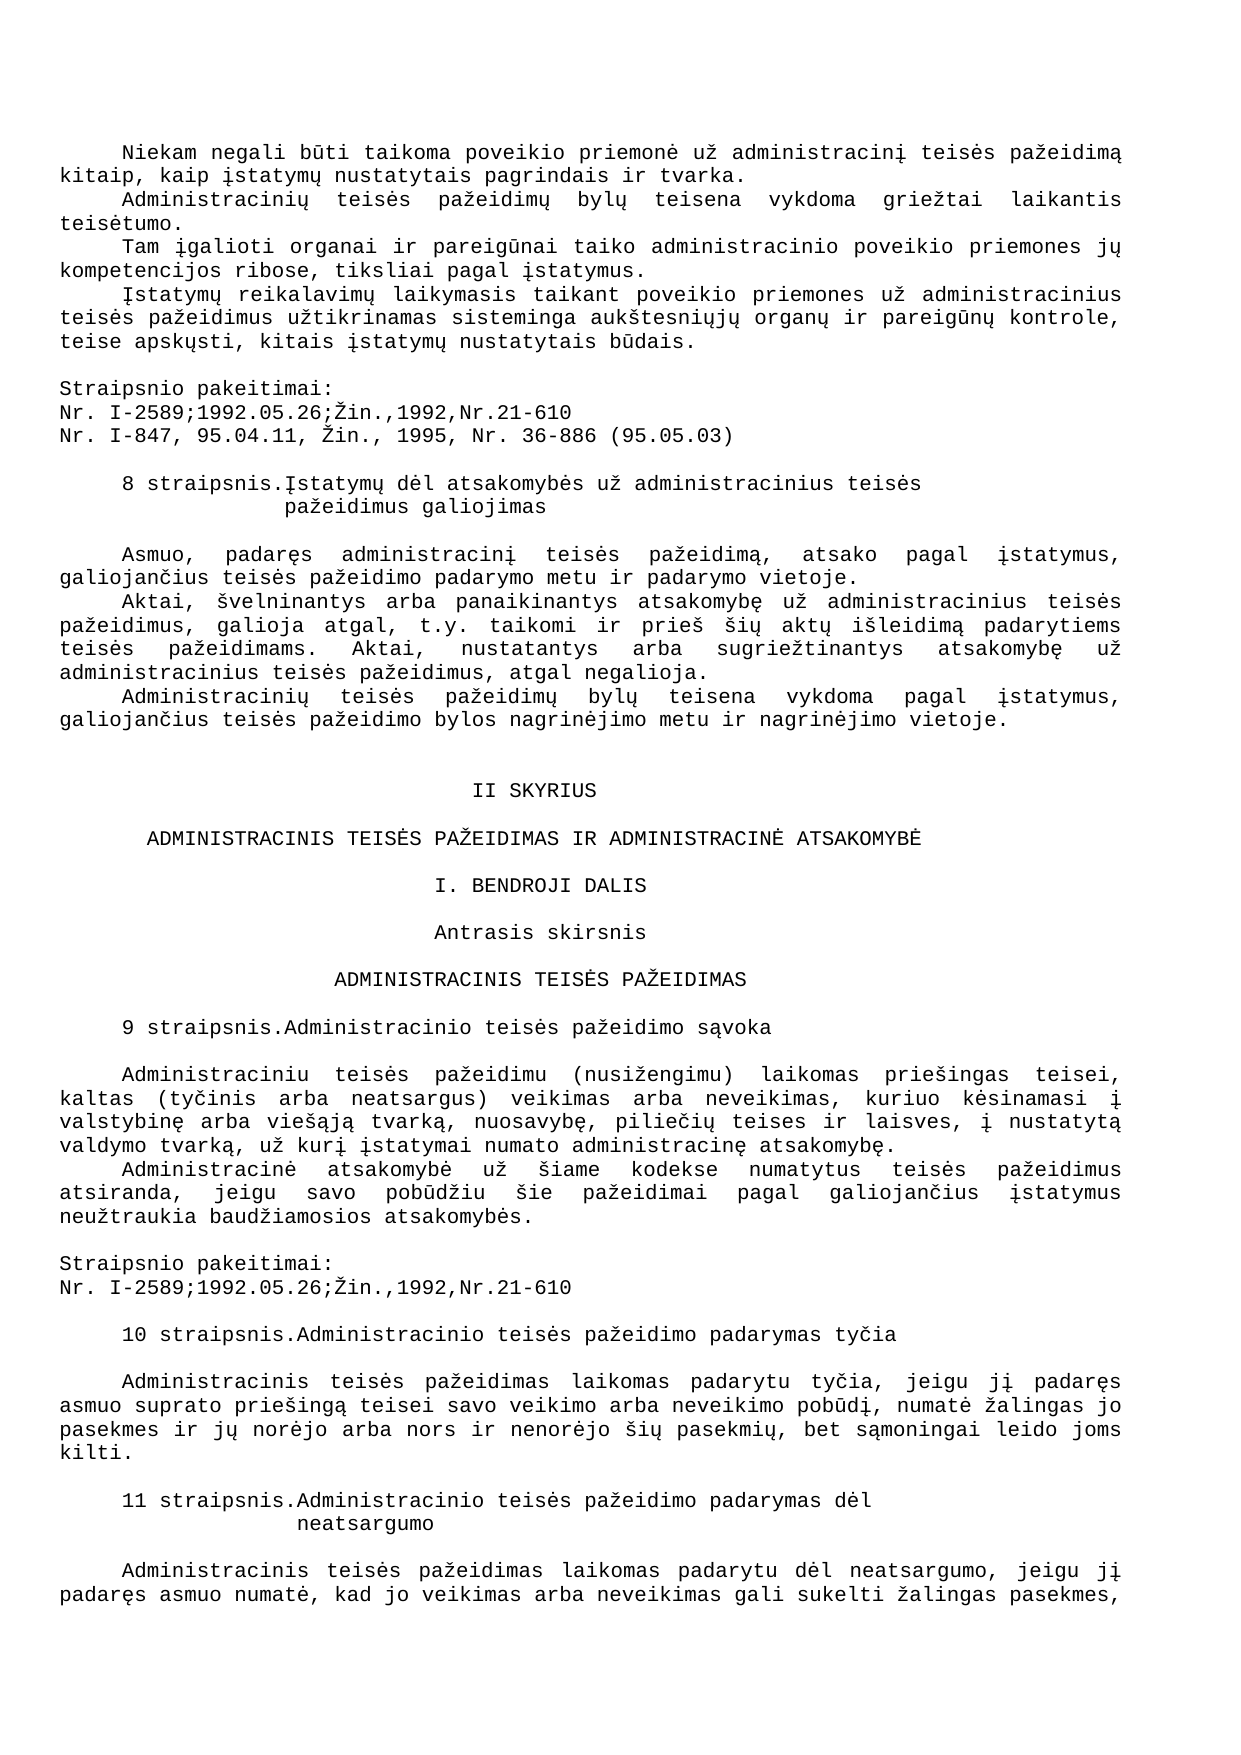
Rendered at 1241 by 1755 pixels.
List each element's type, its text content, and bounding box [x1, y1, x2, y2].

text ADMINISTRACINIS TEISĖS PAŽEIDIMAS IR ADMINISTRACINĖ ATSAKOMYBĖ [59, 827, 1122, 851]
text II SKYRIUS [59, 780, 1122, 804]
text Straipsnio pakeitimai: [59, 378, 1122, 402]
text Administracinė atsakomybė už šiame kodekse numatytus teisės pažeidimus atsiranda, jeigu savo pobūdžiu šie pažeidimai pagal galiojančius įstatymus neužtraukia baudžiamosios atsakomybės. [59, 1158, 1122, 1229]
text 11 straipsnis.Administracinio teisės pažeidimo padarymas dėl [59, 1489, 1122, 1513]
text ADMINISTRACINIS TEISĖS PAŽEIDIMAS [59, 969, 1122, 993]
text Nr. I-2589;1992.05.26;Žin.,1992,Nr.21-610 [59, 1277, 1122, 1300]
text Administraciniu teisės pažeidimu (nusižengimu) laikomas priešingas teisei, kaltas (tyčinis arba neatsargus) veikimas arba neveikimas, kuriuo kėsinamasi į valstybinę arba viešąją tvarką, nuosavybę, piliečių teises ir laisves, į nustatytą valdymo tvarką, už kurį įstatymai numato administracinę atsakomybę. [59, 1064, 1122, 1158]
text Asmuo, padaręs administracinį teisės pažeidimą, atsako pagal įstatymus, galiojančius teisės pažeidimo padarymo metu ir padarymo vietoje. [59, 544, 1122, 591]
text neatsargumo [59, 1513, 1122, 1537]
text 9 straipsnis.Administracinio teisės pažeidimo sąvoka [59, 1017, 1122, 1040]
text Įstatymų reikalavimų laikymasis taikant poveikio priemones už administracinius teisės pažeidimus užtikrinamas sisteminga aukštesniųjų organų ir pareigūnų kontrole, teise apskųsti, kitais įstatymų nustatytais būdais. [59, 284, 1122, 354]
text 10 straipsnis.Administracinio teisės pažeidimo padarymas tyčia [59, 1324, 1122, 1348]
text Tam įgalioti organai ir pareigūnai taiko administracinio poveikio priemones jų kompetencijos ribose, tiksliai pagal įstatymus. [59, 236, 1122, 284]
text Aktai, švelninantys arba panaikinantys atsakomybę už administracinius teisės pažeidimus, galioja atgal, t.y. taikomi ir prieš šių aktų išleidimą padarytiems teisės pažeidimams. Aktai, nustatantys arba sugriežtinantys atsakomybę už administracinius teisės pažeidimus, atgal negalioja. [59, 591, 1122, 686]
text Nr. I-847, 95.04.11, Žin., 1995, Nr. 36-886 (95.05.03) [59, 426, 1122, 449]
text pažeidimus galiojimas [59, 496, 1122, 520]
text 8 straipsnis.Įstatymų dėl atsakomybės už administracinius teisės [59, 473, 1122, 496]
text Straipsnio pakeitimai: [59, 1253, 1122, 1277]
text I. BENDROJI DALIS [59, 875, 1122, 898]
text Niekam negali būti taikoma poveikio priemonė už administracinį teisės pažeidimą kitaip, kaip įstatymų nustatytais pagrindais ir tvarka. [59, 142, 1122, 189]
text Administracinių teisės pažeidimų bylų teisena vykdoma griežtai laikantis teisėtumo. [59, 189, 1122, 236]
text Nr. I-2589;1992.05.26;Žin.,1992,Nr.21-610 [59, 402, 1122, 426]
text Antrasis skirsnis [59, 922, 1122, 946]
text Administracinis teisės pažeidimas laikomas padarytu dėl neatsargumo, jeigu jį padaręs asmuo numatė, kad jo veikimas arba neveikimas gali sukelti žalingas pasekmes, [59, 1561, 1122, 1608]
text Administracinių teisės pažeidimų bylų teisena vykdoma pagal įstatymus, galiojančius teisės pažeidimo bylos nagrinėjimo metu ir nagrinėjimo vietoje. [59, 686, 1122, 733]
text Administracinis teisės pažeidimas laikomas padarytu tyčia, jeigu jį padaręs asmuo suprato priešingą teisei savo veikimo arba neveikimo pobūdį, numatė žalingas jo pasekmes ir jų norėjo arba nors ir nenorėjo šių pasekmių, bet sąmoningai leido joms kilti. [59, 1371, 1122, 1466]
